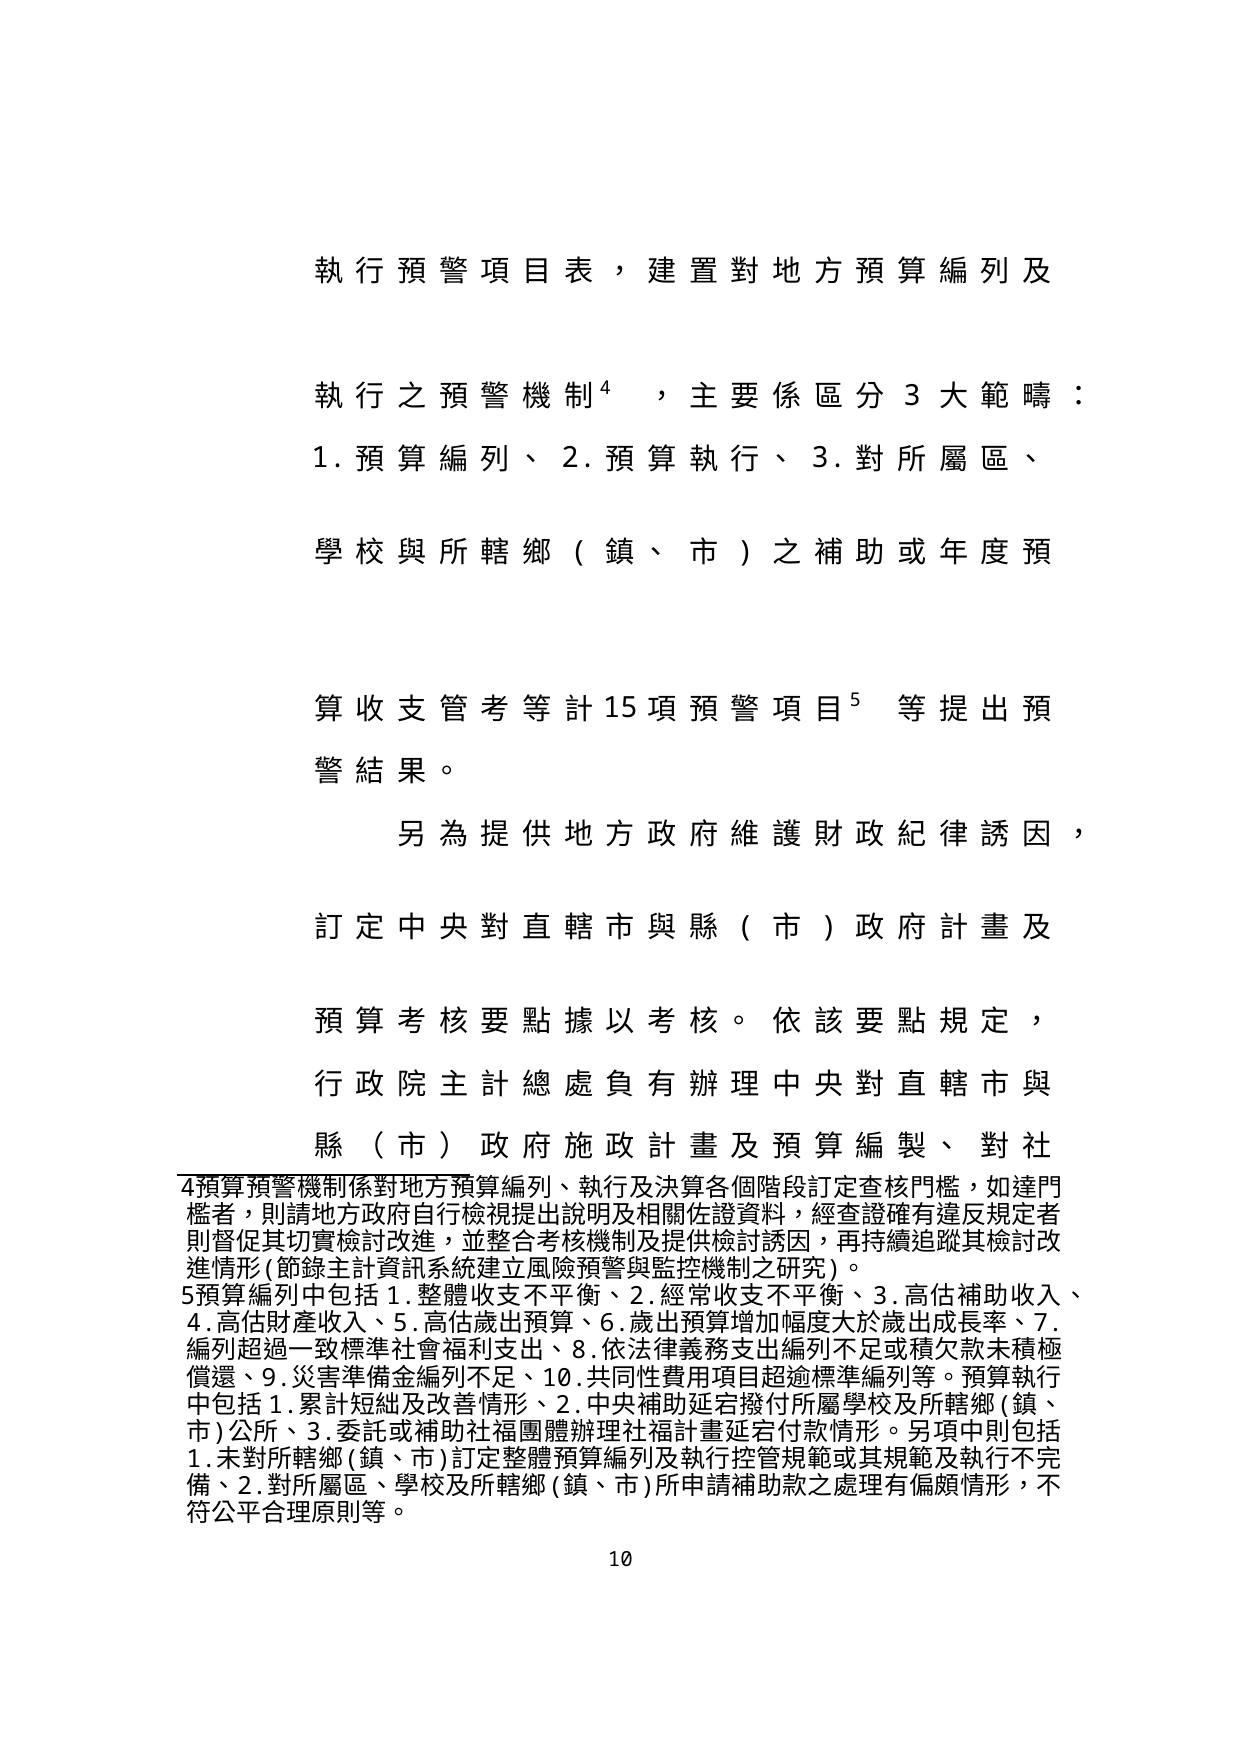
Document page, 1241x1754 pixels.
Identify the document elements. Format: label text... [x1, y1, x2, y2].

text 預算預警機制係對地方預算編列、執行及決算各個階段訂定查核門檻，如達門檻者，則請地方政府自行檢視提出說明及相關佐證資料，經查證確有違反規定者，則督促其切實檢討改進，並整合考核機制及提供檢討誘因，再持續追蹤其檢討改進情形(節錄主計資訊系統建立風險預警與監控機制之研究)。 [180, 1175, 1063, 1283]
text 預算編列中包括1.整體收支不平衡、2.經常收支不平衡、3.高估補助收入、4.高估財產收入、5.高估歲出預算、6.歲出預算增加幅度大於歲出成長率、7.編列超過一致標準社會福利支出、8.依法律義務支出編列不足或積欠款未積極償還、9.災害準備金編列不足、10.共同性費用項目超逾標準編列等。預算執行中包括1.累計短絀及改善情形、2.中央補助延宕撥付所屬學校及所轄鄉(鎮、市)公所、3.委託或補助社福團體辦理社福計畫延宕付款情形。另項中則包括1.未對所轄鄉(鎮、市)訂定整體預算編列及執行控管規範或其規範及執行不完備、2.對所屬區、學校及所轄鄉(鎮、市)所申請補助款之處理有偏頗情形，不符公平合理原則等。 [180, 1283, 1063, 1527]
text 另為提供地方政府維護財政紀律誘因，訂定中央對直轄市與縣(市)政府計畫及預算考核要點據以考核。依該要點規定，行政院主計總處負有辦理中央對直轄市與縣（市）政府施政計畫及預算編製、對社會福利計畫、教育計畫、基本設施計畫、財政計畫之預算編製及執行情形、與對相關業務遵循法令辦理情形進行考核等職責。查依前揭考核要點第10點規定，行政院得按社會福利、教育、基本設施計畫執行效能、相關預算編製及執行情形(含財政績效)等4個面向及相關部會之有關規定評定各直轄市、縣（市）政府考核成績，並據以增加或減少地方政府所獲之一般性補助款等。 [271, 790, 1058, 1165]
text 長期以來，中央政府均對地方政府鉅額補助，以提供民眾基準福利，惟我國地方政府卻多有財政收支差短而使債務累計數日增，甚有財政紀律欠佳等情形；爰為維護地方政府財政紀律，該總處於100年度訂定行政院主計總處對地方預算編列及執行預警項目表，建置對地方預算編列及執行之預警機制，主要係區分3大範疇：1.預算編列、2.預算執行、3.對所屬區、學校與所轄鄉(鎮、市)之補助或年度預算收支管考等計15項預警項目等提出預警結果。 [271, 227, 1058, 790]
